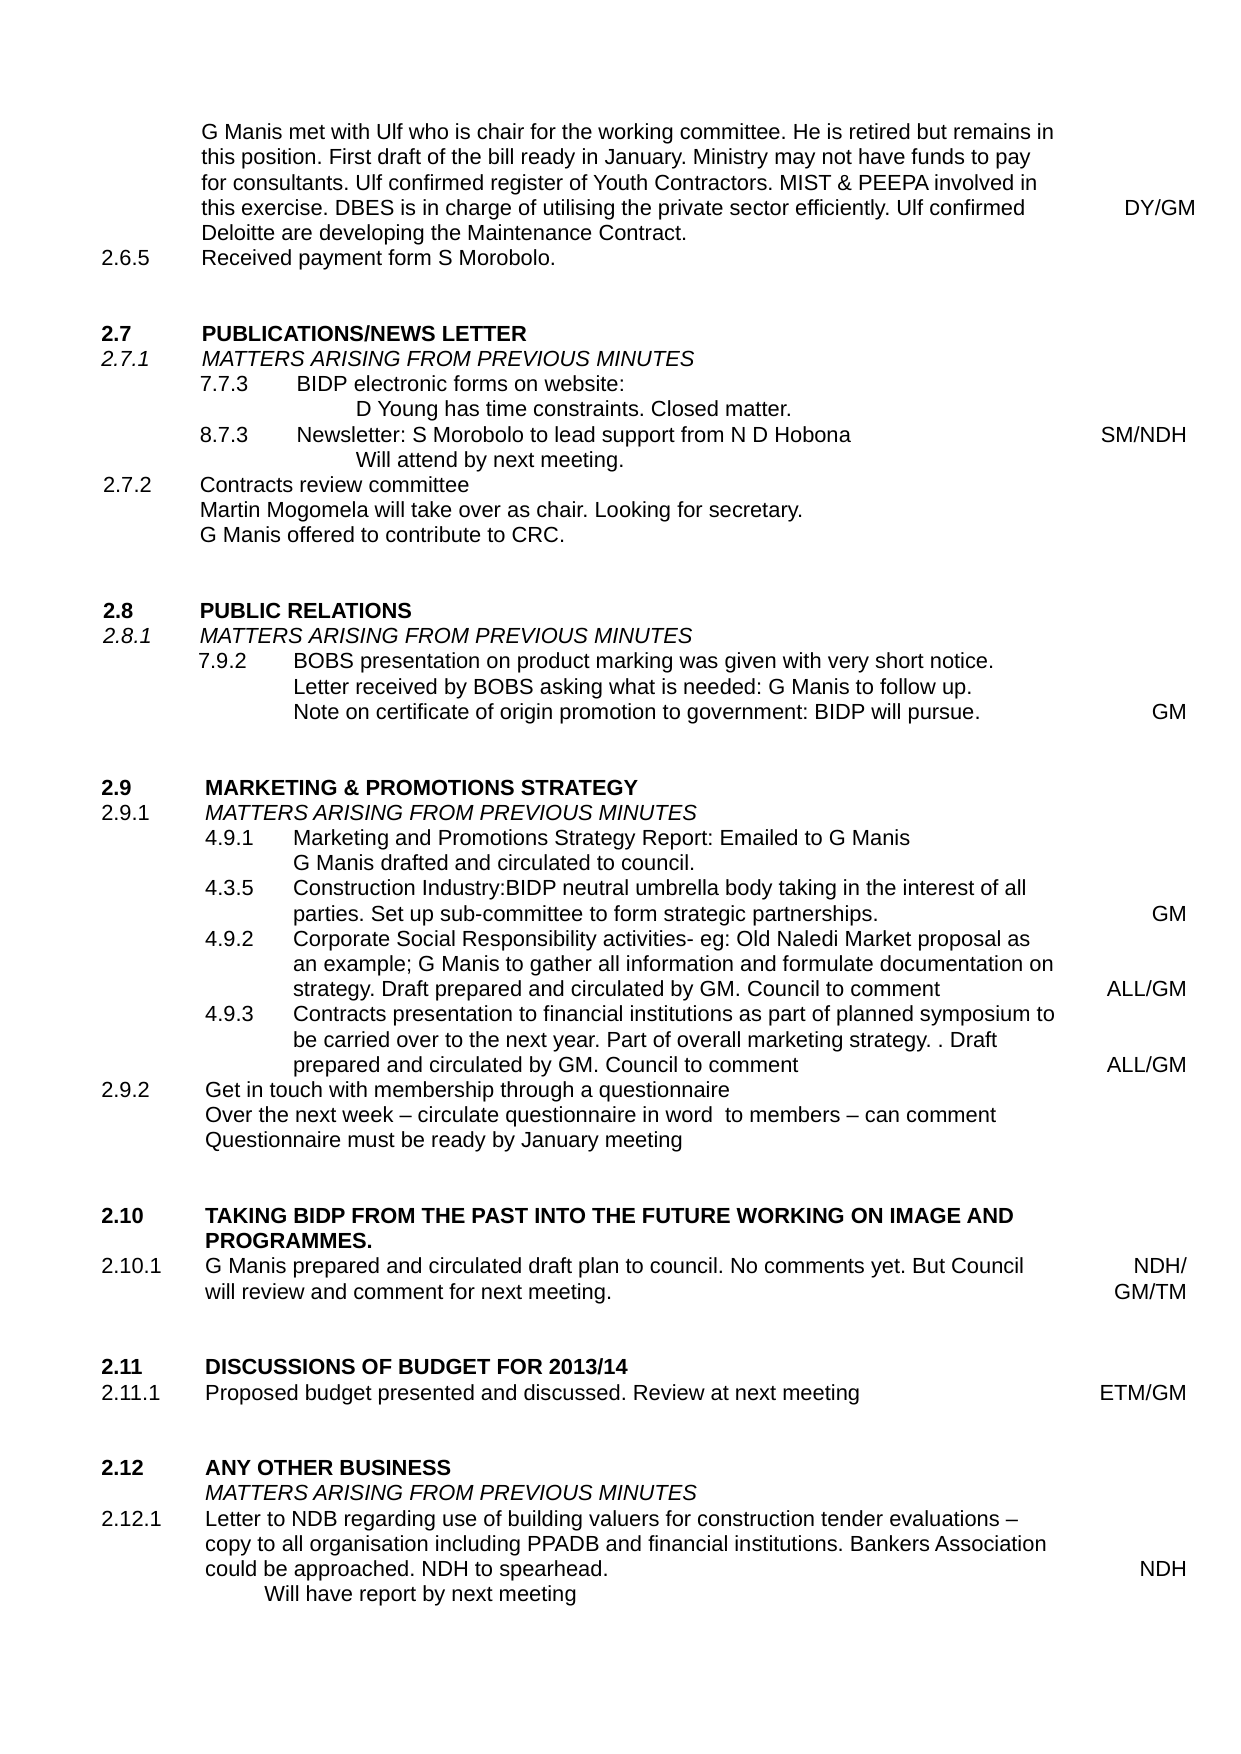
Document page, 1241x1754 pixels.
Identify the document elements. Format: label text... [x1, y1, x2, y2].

table_cell Get in touch with membership through a questionnaire Over the next week – circulate questionnaire in word to members – can comment Questionnaire must be ready by January meeting [194, 1077, 1072, 1152]
table_cell [90, 926, 194, 1001]
table_cell [1072, 800, 1198, 825]
table_header 7.9.2 [187, 648, 282, 673]
table_header 7.7.3 [188, 371, 285, 396]
table_cell [187, 724, 282, 749]
table_cell 2.12.1 [90, 1505, 194, 1581]
table_header [1072, 774, 1198, 799]
table_cell 2.11 [90, 1354, 194, 1379]
table_cell 4.3.5 [194, 875, 282, 926]
table_header 2.7 [90, 321, 190, 346]
table_cell MATTERS ARISING FROM PREVIOUS MINUTES [190, 346, 1200, 371]
table_cell [282, 724, 1072, 749]
table_cell [90, 749, 187, 774]
table_cell [90, 674, 187, 724]
table_cell TAKING BIDP FROM THE PAST INTO THE FUTURE WORKING ON IMAGE AND PROGRAMMES. [194, 1203, 1072, 1253]
table_cell [90, 295, 190, 321]
table_cell [187, 674, 282, 724]
table_cell [1074, 295, 1207, 321]
table_cell [187, 749, 282, 774]
table_header 2.9 [90, 774, 194, 799]
table_cell 4.9.3 [194, 1001, 282, 1077]
table_cell SM/NDH [1074, 421, 1198, 447]
table_cell Newsletter: S Morobolo to lead support from N D Hobona [285, 421, 1073, 447]
table_cell [194, 1329, 1072, 1354]
table_cell [90, 1405, 194, 1430]
table_cell Proposed budget presented and discussed. Review at next meeting [194, 1379, 1072, 1404]
table_header PUBLICATIONS/NEWS LETTER [190, 321, 1200, 346]
table_header [90, 648, 187, 673]
table_cell 2.8 [92, 598, 188, 623]
table_cell GM [1072, 875, 1198, 926]
table_cell [190, 295, 1074, 321]
table_cell [90, 270, 190, 295]
table_cell 2.9.1 [90, 800, 194, 825]
table_cell 8.7.3 [188, 421, 285, 447]
table_cell [90, 1430, 194, 1455]
table_cell DISCUSSIONS OF BUDGET FOR 2013/14 [194, 1354, 1072, 1379]
table_header [1074, 371, 1198, 396]
table_cell NDH [1072, 1505, 1198, 1581]
table_cell PUBLIC RELATIONS [188, 598, 1198, 623]
table_cell [90, 1178, 194, 1203]
table_header 2.7.2 [92, 472, 188, 547]
table_cell 2.9.2 [90, 1077, 194, 1152]
table_cell Will attend by next meeting. [285, 447, 1073, 472]
table_cell Marketing and Promotions Strategy Report: Emailed to G Manis G Manis drafted and circulated to council. [282, 825, 1072, 875]
table_cell [1074, 396, 1198, 421]
table_cell [1074, 270, 1207, 295]
table_cell G Manis met with Ulf who is chair for the working committee. He is retired but remains in this position. First draft of the bill ready in January. Ministry may not have funds to pay for consultants. Ulf confirmed register of Youth Contractors. MIST & PEEPA involved in this exercise. DBES is in charge of utilising the private sector efficiently. Ulf confirmed Deloitte are developing the Maintenance Contract. [190, 119, 1074, 245]
table_cell [90, 119, 190, 245]
table_cell 2.10.1 [90, 1253, 194, 1304]
table_cell Letter received by BOBS asking what is needed: G Manis to follow up. Note on certificate of origin promotion to government: BIDP will pursue. [282, 674, 1072, 724]
table_cell [1072, 1480, 1198, 1505]
table_cell [1072, 1153, 1198, 1178]
table_cell 2.12 [90, 1455, 194, 1480]
table_header [90, 371, 188, 396]
table_cell [90, 1153, 194, 1178]
table_cell 2.7.1 [90, 346, 190, 371]
table_cell [1072, 1405, 1198, 1430]
table_header MARKETING & PROMOTIONS STRATEGY [194, 774, 1072, 799]
table_cell 4.9.1 [194, 825, 282, 875]
table_cell [90, 421, 188, 447]
table_cell MATTERS ARISING FROM PREVIOUS MINUTES [194, 1480, 1072, 1505]
table_cell MATTERS ARISING FROM PREVIOUS MINUTES [194, 800, 1072, 825]
table_cell [92, 573, 188, 598]
table_cell [1072, 1329, 1198, 1354]
table_cell [1072, 1430, 1198, 1455]
table_cell [1072, 825, 1198, 875]
table_cell [1072, 1077, 1198, 1152]
table_cell Corporate Social Responsibility activities- eg: Old Naledi Market proposal as an example; G Manis to gather all information and formulate documentation on strategy. Draft prepared and circulated by GM. Council to comment [282, 926, 1072, 1001]
table_header BOBS presentation on product marking was given with very short notice. [282, 648, 1072, 673]
table_cell [188, 573, 1198, 598]
table_cell [1072, 1581, 1198, 1606]
table_cell [1072, 1304, 1198, 1329]
table_cell Received payment form S Morobolo. [190, 245, 1074, 270]
table_cell [1074, 245, 1207, 270]
table_cell ALL/GM [1072, 926, 1198, 1001]
table_cell [194, 1430, 1072, 1455]
table_cell [1072, 1455, 1198, 1480]
table_cell ETM/GM [1072, 1379, 1198, 1404]
table_cell MATTERS ARISING FROM PREVIOUS MINUTES [188, 623, 1198, 648]
table_cell 2.10 [90, 1203, 194, 1253]
table_cell [90, 724, 187, 749]
table_cell [1072, 724, 1198, 749]
table_cell [90, 875, 194, 926]
table_header Contracts review committee Martin Mogomela will take over as chair. Looking for secretary. G Manis offered to contribute to CRC. [188, 472, 1198, 547]
table_cell [92, 548, 188, 573]
table_cell Will have report by next meeting [194, 1581, 1072, 1606]
table_cell [90, 1001, 194, 1077]
table_cell [1074, 447, 1198, 472]
table_cell 2.6.5 [90, 245, 190, 270]
table_cell Contracts presentation to financial institutions as part of planned symposium to be carried over to the next year. Part of overall marketing strategy. . Draft prepared and circulated by GM. Council to comment [282, 1001, 1072, 1077]
table_cell GM [1072, 674, 1198, 724]
table_cell DY/GM [1074, 119, 1207, 245]
table_cell D Young has time constraints. Closed matter. [285, 396, 1073, 421]
table_cell [188, 447, 285, 472]
table_header [1072, 648, 1198, 673]
table_header BIDP electronic forms on website: [285, 371, 1073, 396]
table_cell [188, 548, 1198, 573]
table_cell [194, 1405, 1072, 1430]
table_cell ALL/GM [1072, 1001, 1198, 1077]
table_cell 2.8.1 [92, 623, 188, 648]
table_cell Letter to NDB regarding use of building valuers for construction tender evaluations – copy to all organisation including PPADB and financial institutions. Bankers Association could be approached. NDH to spearhead. [194, 1505, 1072, 1581]
table_cell [1072, 1354, 1198, 1379]
table_cell [90, 1581, 194, 1606]
table_cell [1072, 1203, 1198, 1253]
table_cell G Manis prepared and circulated draft plan to council. No comments yet. But Council will review and comment for next meeting. [194, 1253, 1072, 1304]
table_cell [90, 1480, 194, 1505]
table_cell [90, 1329, 194, 1354]
table_cell [90, 825, 194, 875]
table_cell [194, 1178, 1072, 1203]
table_cell [282, 749, 1072, 774]
table_cell [90, 447, 188, 472]
table_cell [90, 396, 188, 421]
table_cell [190, 270, 1074, 295]
table_cell [188, 396, 285, 421]
table_cell ANY OTHER BUSINESS [194, 1455, 1072, 1480]
table_cell [1072, 1178, 1198, 1203]
table_cell 4.9.2 [194, 926, 282, 1001]
table_cell NDH/GM/TM [1072, 1253, 1198, 1304]
table_cell Construction Industry:BIDP neutral umbrella body taking in the interest of all parties. Set up sub-committee to form strategic partnerships. [282, 875, 1072, 926]
table_cell 2.11.1 [90, 1379, 194, 1404]
table_cell [1072, 749, 1198, 774]
table_cell [194, 1153, 1072, 1178]
table_cell [90, 1304, 194, 1329]
table_cell [194, 1304, 1072, 1329]
